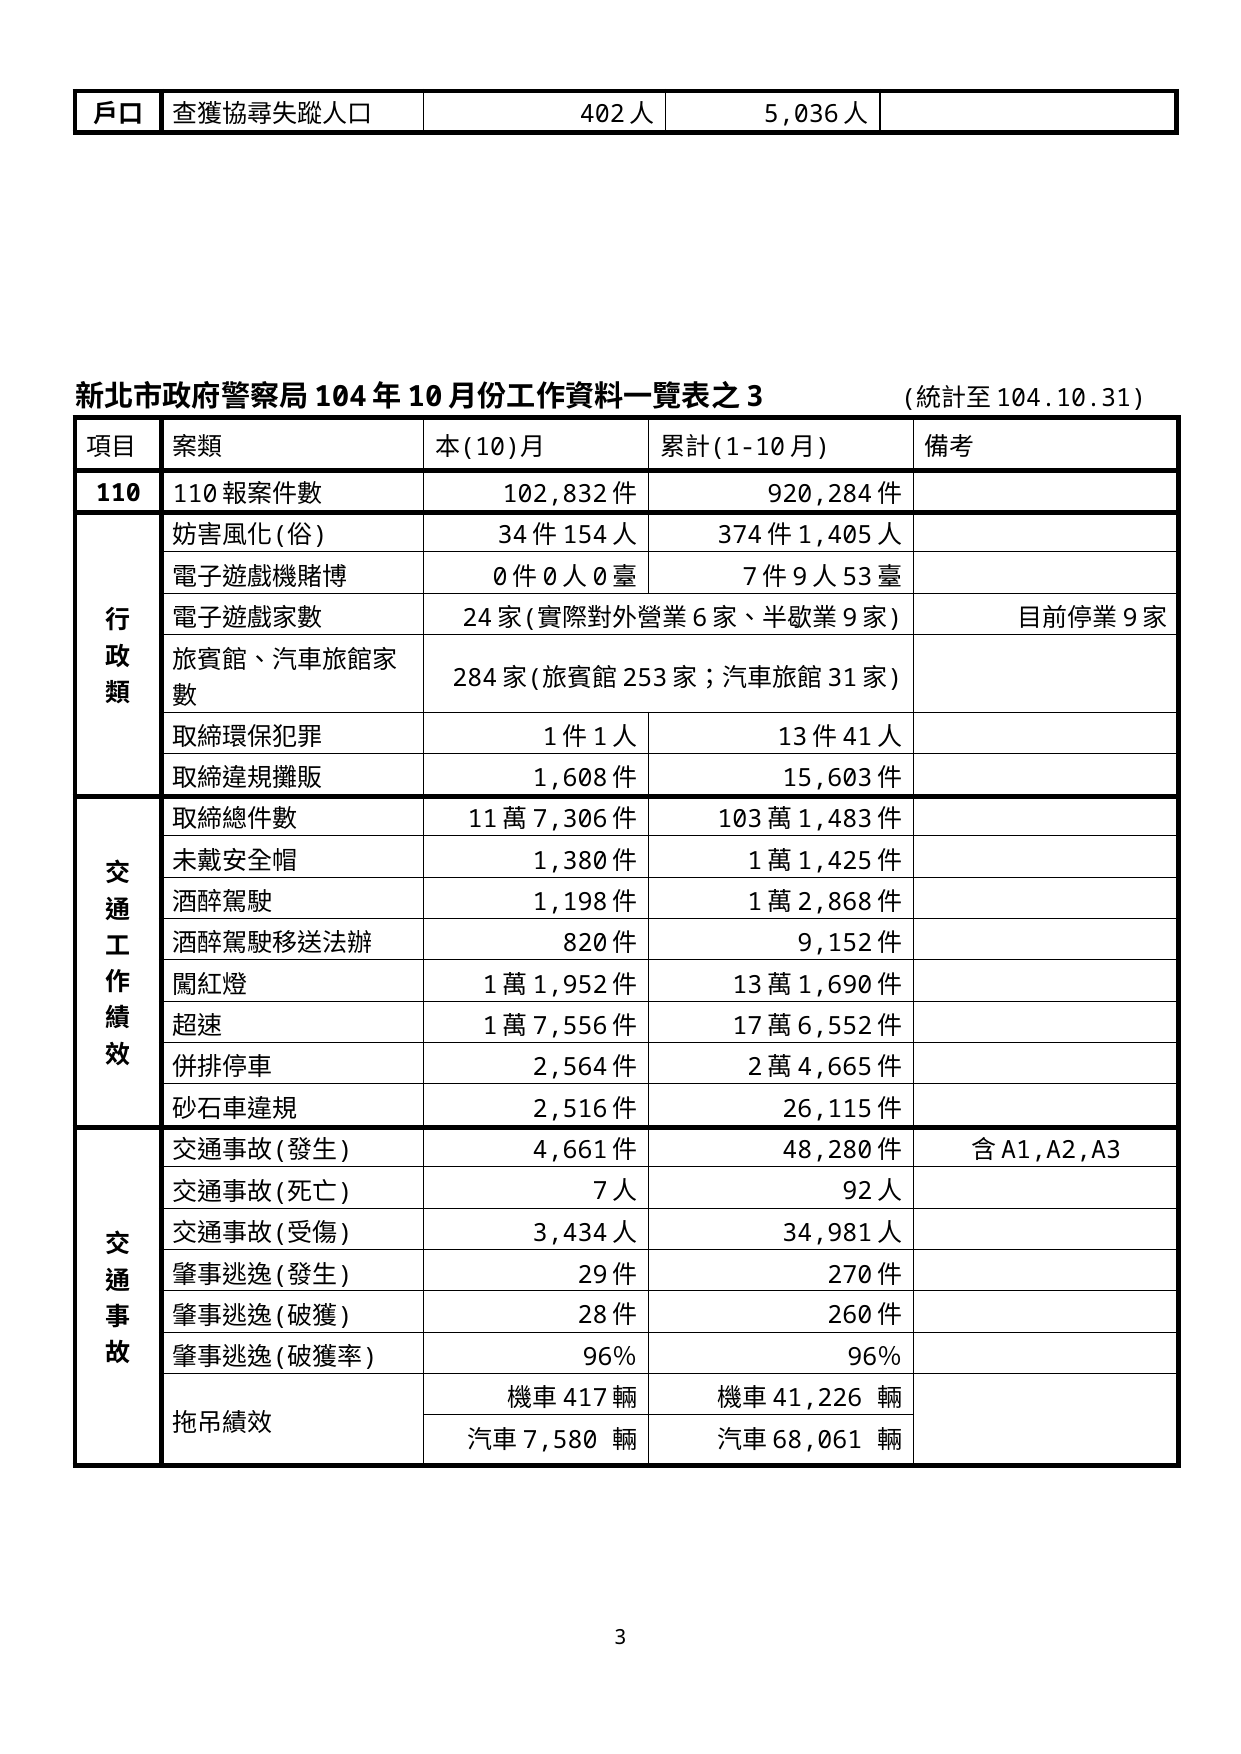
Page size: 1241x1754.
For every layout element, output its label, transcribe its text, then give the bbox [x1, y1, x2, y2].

table_cell 超速 [164, 1002, 423, 1042]
table_cell 820件 [424, 919, 648, 959]
table_cell [914, 1374, 1176, 1463]
table_cell 96％ [649, 1333, 913, 1373]
table_cell [914, 1084, 1176, 1125]
table_cell 284家(旅賓館253家；汽車旅館31家) [424, 635, 913, 712]
table_cell 48,280件 [649, 1130, 913, 1166]
table_cell [881, 93, 1174, 130]
table_cell 未戴安全帽 [164, 836, 423, 877]
table_cell 砂石車違規 [164, 1084, 423, 1125]
table_header 案類 [164, 420, 423, 468]
table_cell 行政類 [77, 515, 159, 794]
table_cell 肇事逃逸(破獲率) [164, 1333, 423, 1373]
table_cell 1萬1,952件 [424, 960, 648, 1001]
table_cell 2萬4,665件 [649, 1043, 913, 1083]
table_cell 拖吊績效 [164, 1374, 423, 1463]
table_cell 肇事逃逸(發生) [164, 1250, 423, 1290]
table_cell [914, 1333, 1176, 1373]
table_cell 取締總件數 [164, 799, 423, 835]
table_cell 1,608件 [424, 754, 648, 794]
table_cell [914, 919, 1176, 959]
table_header 本(10)月 [424, 420, 648, 468]
table_cell 戶口 [77, 93, 159, 130]
text 新北市政府警察局104年10月份工作資料一覽表之3 (統計至104.10.31) [75, 373, 1165, 415]
table_header 備考 [914, 420, 1176, 468]
table_cell 1件1人 [424, 713, 648, 752]
table_cell 92人 [649, 1167, 913, 1207]
table_cell [914, 960, 1176, 1001]
table_cell 29件 [424, 1250, 648, 1290]
table_cell [914, 713, 1176, 752]
table_cell [914, 1043, 1176, 1083]
table_cell 旅賓館、汽車旅館家數 [164, 635, 423, 712]
table_cell 9,152件 [649, 919, 913, 959]
table_cell 1萬1,425件 [649, 836, 913, 877]
table_cell 920,284件 [649, 473, 913, 510]
table_cell 1萬2,868件 [649, 878, 913, 918]
table_cell 103萬1,483件 [649, 799, 913, 835]
table_cell 24家(實際對外營業6家、半歇業9家) [424, 594, 913, 634]
table_cell 7人 [424, 1167, 648, 1207]
table_cell 含A1,A2,A3 [914, 1130, 1176, 1166]
table_cell [914, 635, 1176, 712]
table_cell 交通工作績效 [77, 799, 159, 1125]
table_cell 電子遊戲家數 [164, 594, 423, 634]
table_cell 260件 [649, 1291, 913, 1332]
table_cell 110報案件數 [164, 473, 423, 510]
table_cell 查獲協尋失蹤人口 [164, 93, 423, 130]
table_cell [914, 836, 1176, 877]
table_cell 11萬7,306件 [424, 799, 648, 835]
table_cell [914, 754, 1176, 794]
table_cell 110 [77, 473, 159, 510]
table_cell [914, 1250, 1176, 1290]
table_cell 交通事故(發生) [164, 1130, 423, 1166]
table_cell 3,434人 [424, 1209, 648, 1249]
table_cell 34件154人 [424, 515, 648, 551]
table_cell 汽車7,580 輛 [424, 1415, 648, 1463]
table_cell 1萬7,556件 [424, 1002, 648, 1042]
table_cell 取締環保犯罪 [164, 713, 423, 752]
table_cell 目前停業9家 [914, 594, 1176, 634]
table_cell 96％ [424, 1333, 648, 1373]
table_cell 34,981人 [649, 1209, 913, 1249]
table_cell 102,832件 [424, 473, 648, 510]
table_cell 機車417輛 [424, 1374, 648, 1414]
table_cell [914, 799, 1176, 835]
table_cell 交通事故(死亡) [164, 1167, 423, 1207]
table_cell 妨害風化(俗) [164, 515, 423, 551]
table_cell 15,603件 [649, 754, 913, 794]
table_cell [914, 1002, 1176, 1042]
table_cell 374件1,405人 [649, 515, 913, 551]
table_cell [914, 552, 1176, 592]
table_cell 4,661件 [424, 1130, 648, 1166]
table_cell 28件 [424, 1291, 648, 1332]
table_header 累計(1-10月) [649, 420, 913, 468]
table_cell 酒醉駕駛移送法辦 [164, 919, 423, 959]
table_cell 5,036人 [666, 93, 879, 130]
table_cell 1,198件 [424, 878, 648, 918]
table_cell 0件0人0臺 [424, 552, 648, 592]
table_cell 交通事故 [77, 1130, 159, 1463]
table_cell [914, 1209, 1176, 1249]
table_cell [914, 1167, 1176, 1207]
table_cell [914, 878, 1176, 918]
table_cell 闖紅燈 [164, 960, 423, 1001]
table_cell 酒醉駕駛 [164, 878, 423, 918]
table_cell 肇事逃逸(破獲) [164, 1291, 423, 1332]
table_cell [914, 515, 1176, 551]
table_cell 汽車68,061 輛 [649, 1415, 913, 1463]
table_cell 402人 [424, 93, 665, 130]
table_cell 7件9人53臺 [649, 552, 913, 592]
table_cell [914, 473, 1176, 510]
table_cell 13件41人 [649, 713, 913, 752]
table_cell 2,516件 [424, 1084, 648, 1125]
table_cell 機車41,226 輛 [649, 1374, 913, 1414]
table_cell 併排停車 [164, 1043, 423, 1083]
table_cell 13萬1,690件 [649, 960, 913, 1001]
table_cell 1,380件 [424, 836, 648, 877]
table_cell 2,564件 [424, 1043, 648, 1083]
table_cell 交通事故(受傷) [164, 1209, 423, 1249]
table_cell [914, 1291, 1176, 1332]
table_cell 電子遊戲機賭博 [164, 552, 423, 592]
table_cell 26,115件 [649, 1084, 913, 1125]
table_cell 取締違規攤販 [164, 754, 423, 794]
table_header 項目 [77, 420, 159, 468]
table_cell 17萬6,552件 [649, 1002, 913, 1042]
table_cell 270件 [649, 1250, 913, 1290]
